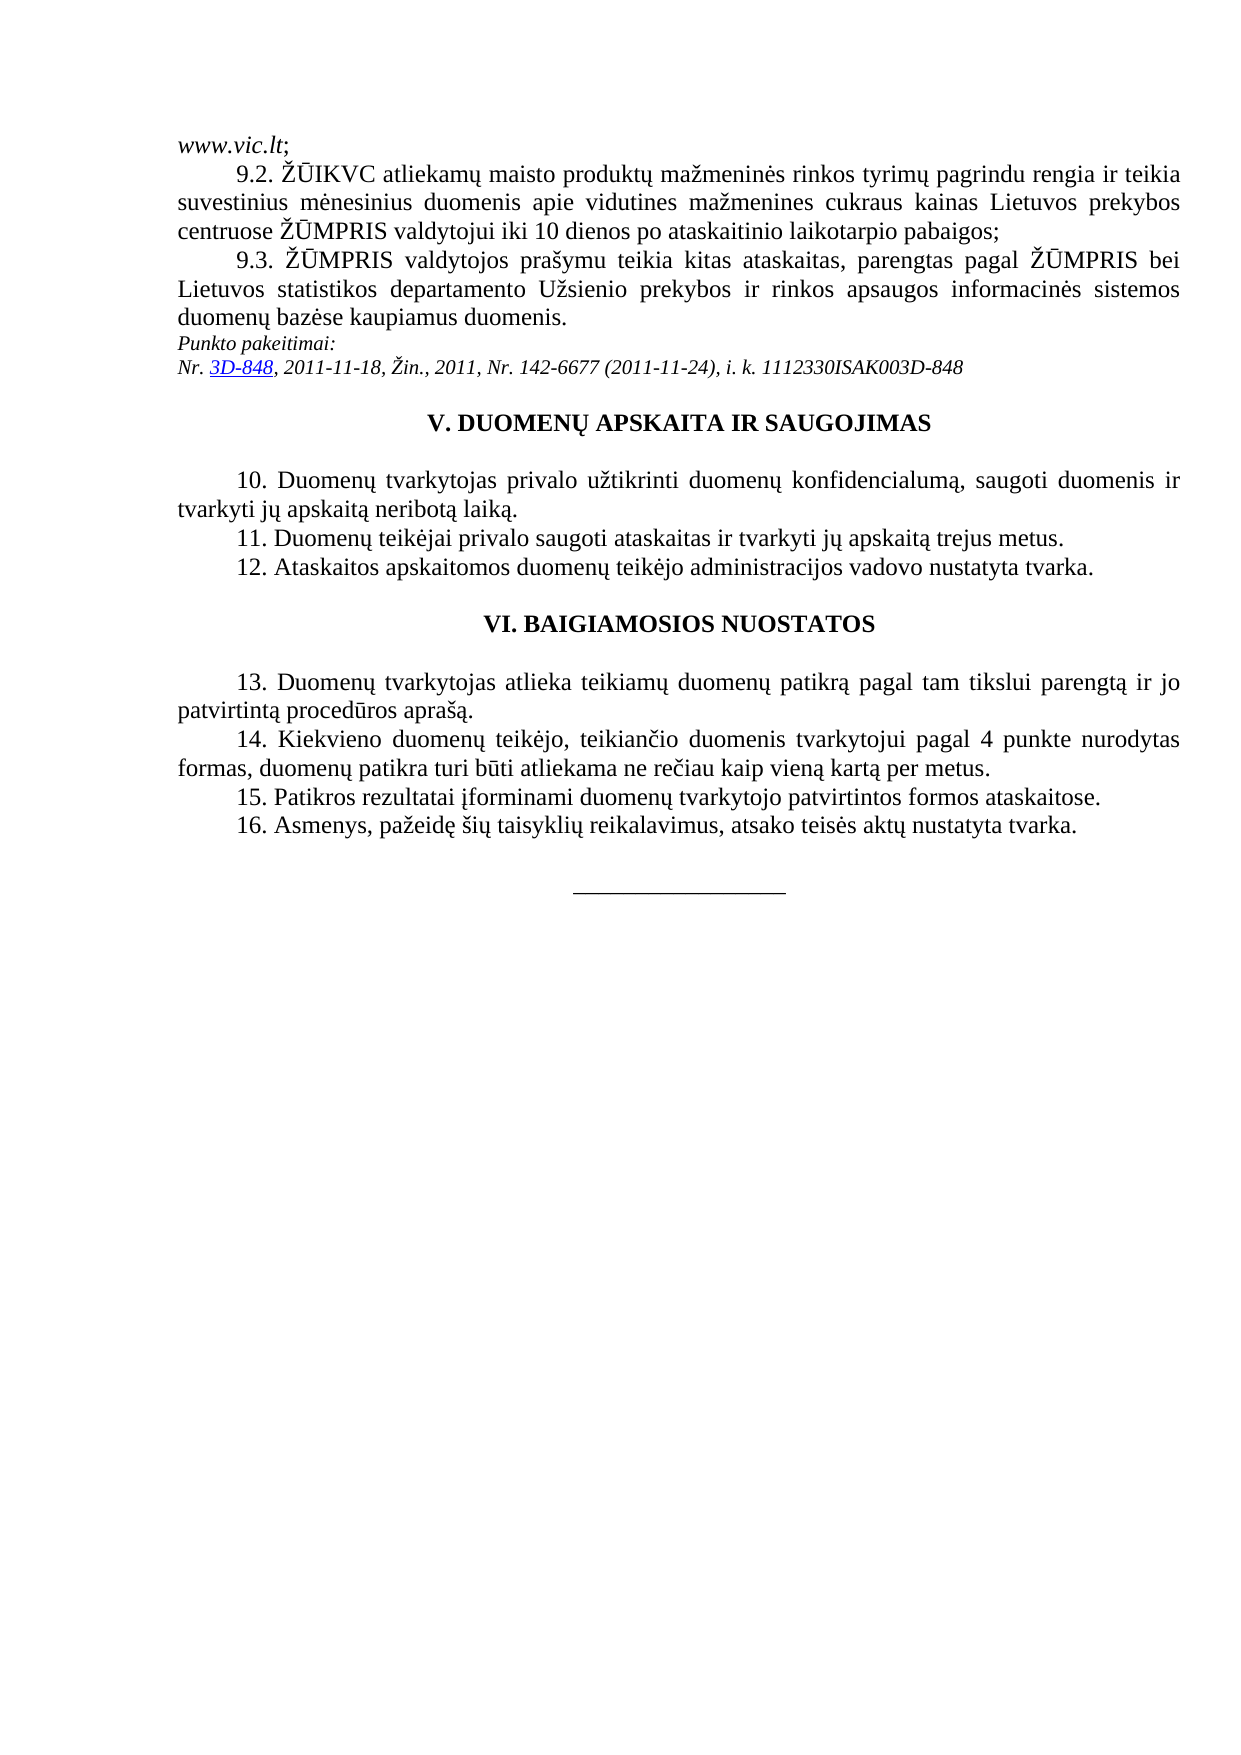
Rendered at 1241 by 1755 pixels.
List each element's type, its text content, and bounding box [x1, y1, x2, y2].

text V. DUOMENŲ APSKAITA IR SAUGOJIMAS [177, 408, 1181, 437]
text 10. Duomenų tvarkytojas privalo užtikrinti duomenų konfidencialumą, saugoti duomenis ir tvarkyti jų apskaitą neribotą laiką. [177, 466, 1181, 523]
text 11. Duomenų teikėjai privalo saugoti ataskaitas ir tvarkyti jų apskaitą trejus metus. [177, 523, 1181, 552]
text VI. BAIGIAMOSIOS NUOSTATOS [177, 609, 1181, 638]
text _________________ [177, 868, 1181, 897]
text 13. Duomenų tvarkytojas atlieka teikiamų duomenų patikrą pagal tam tikslui parengtą ir jo patvirtintą procedūros aprašą. [177, 667, 1181, 724]
text Punkto pakeitimai: [177, 331, 1181, 355]
text 15. Patikros rezultatai įforminami duomenų tvarkytojo patvirtintos formos ataskaitose. [177, 782, 1181, 811]
text 16. Asmenys, pažeidę šių taisyklių reikalavimus, atsako teisės aktų nustatyta tvarka. [177, 811, 1181, 839]
text Nr. 3D-848, 2011-11-18, Žin., 2011, Nr. 142-6677 (2011-11-24), i. k. 1112330ISAK003D-848 [177, 355, 1181, 379]
text www.vic.lt; [177, 130, 1181, 159]
text 12. Ataskaitos apskaitomos duomenų teikėjo administracijos vadovo nustatyta tvarka. [177, 552, 1181, 581]
text 9.2. ŽŪIKVC atliekamų maisto produktų mažmeninės rinkos tyrimų pagrindu rengia ir teikia suvestinius mėnesinius duomenis apie vidutines mažmenines cukraus kainas Lietuvos prekybos centruose ŽŪMPRIS valdytojui iki 10 dienos po ataskaitinio laikotarpio pabaigos; [177, 159, 1181, 245]
text 14. Kiekvieno duomenų teikėjo, teikiančio duomenis tvarkytojui pagal 4 punkte nurodytas formas, duomenų patikra turi būti atliekama ne rečiau kaip vieną kartą per metus. [177, 724, 1181, 782]
text 9.3. ŽŪMPRIS valdytojos prašymu teikia kitas ataskaitas, parengtas pagal ŽŪMPRIS bei Lietuvos statistikos departamento Užsienio prekybos ir rinkos apsaugos informacinės sistemos duomenų bazėse kaupiamus duomenis. [177, 245, 1181, 331]
